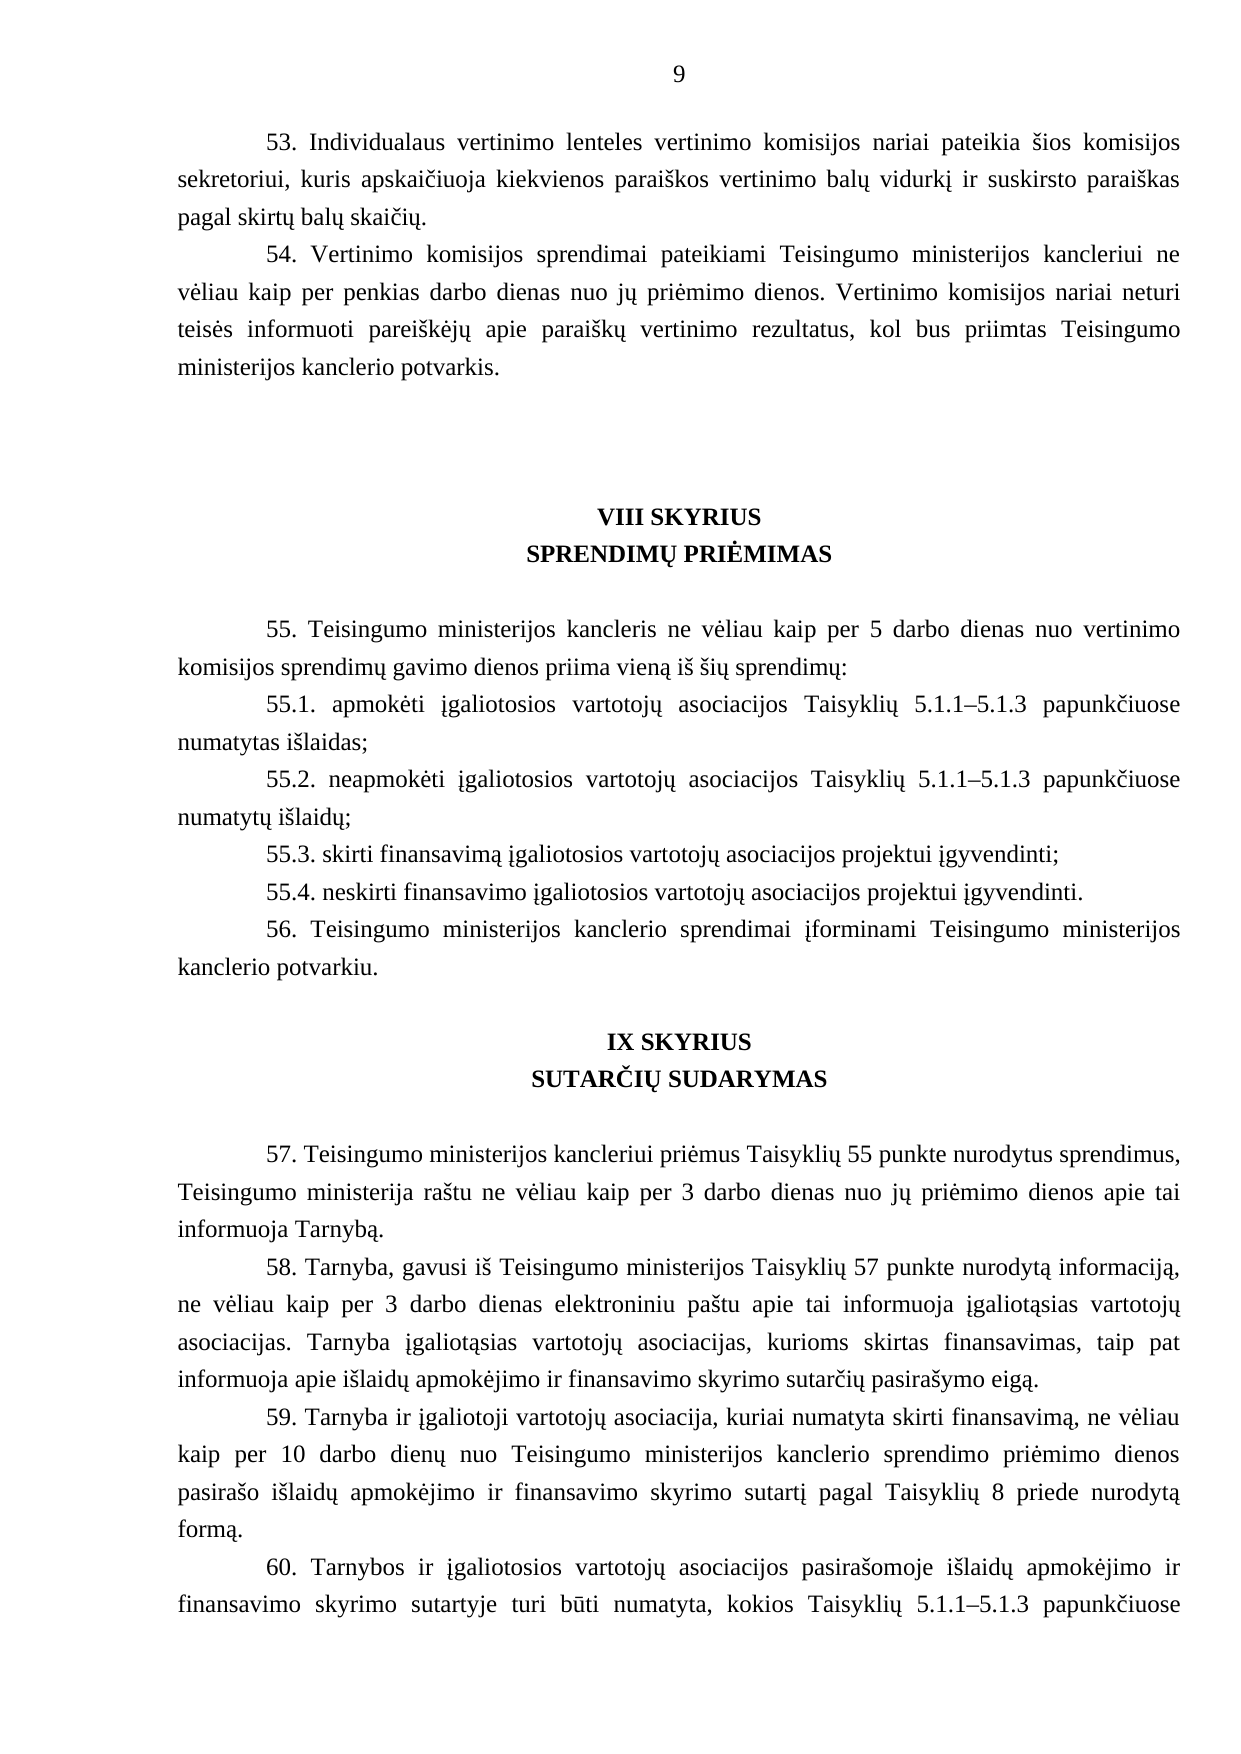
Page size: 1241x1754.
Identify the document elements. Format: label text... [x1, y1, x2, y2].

text 53. Individualaus vertinimo lenteles vertinimo komisijos nariai pateikia šios komisijos sekretoriui, kuris apskaičiuoja kiekvienos paraiškos vertinimo balų vidurkį ir suskirsto paraiškas pagal skirtų balų skaičių. [177, 118, 1181, 231]
text 55.3. skirti finansavimą įgaliotosios vartotojų asociacijos projektui įgyvendinti; [177, 831, 1181, 868]
text 60. Tarnybos ir įgaliotosios vartotojų asociacijos pasirašomoje išlaidų apmokėjimo ir finansavimo skyrimo sutartyje turi būti numatyta, kokios Taisyklių 5.1.1–5.1.3 papunkčiuose [177, 1543, 1181, 1618]
text 55. Teisingumo ministerijos kancleris ne vėliau kaip per 5 darbo dienas nuo vertinimo komisijos sprendimų gavimo dienos priima vieną iš šių sprendimų: [177, 606, 1181, 681]
text IX SKYRIUS [177, 1018, 1181, 1056]
text SUTARČIŲ SUDARYMAS [177, 1056, 1181, 1093]
text 59. Tarnyba ir įgaliotoji vartotojų asociacija, kuriai numatyta skirti finansavimą, ne vėliau kaip per 10 darbo dienų nuo Teisingumo ministerijos kanclerio sprendimo priėmimo dienos pasirašo išlaidų apmokėjimo ir finansavimo skyrimo sutartį pagal Taisyklių 8 priede nurodytą formą. [177, 1393, 1181, 1543]
text 57. Teisingumo ministerijos kancleriui priėmus Taisyklių 55 punkte nurodytus sprendimus, Teisingumo ministerija raštu ne vėliau kaip per 3 darbo dienas nuo jų priėmimo dienos apie tai informuoja Tarnybą. [177, 1131, 1181, 1243]
text 55.2. neapmokėti įgaliotosios vartotojų asociacijos Taisyklių 5.1.1–5.1.3 papunkčiuose numatytų išlaidų; [177, 756, 1181, 831]
text 58. Tarnyba, gavusi iš Teisingumo ministerijos Taisyklių 57 punkte nurodytą informaciją, ne vėliau kaip per 3 darbo dienas elektroniniu paštu apie tai informuoja įgaliotąsias vartotojų asociacijas. Tarnyba įgaliotąsias vartotojų asociacijas, kurioms skirtas finansavimas, taip pat informuoja apie išlaidų apmokėjimo ir finansavimo skyrimo sutarčių pasirašymo eigą. [177, 1243, 1181, 1393]
text 54. Vertinimo komisijos sprendimai pateikiami Teisingumo ministerijos kancleriui ne vėliau kaip per penkias darbo dienas nuo jų priėmimo dienos. Vertinimo komisijos nariai neturi teisės informuoti pareiškėjų apie paraiškų vertinimo rezultatus, kol bus priimtas Teisingumo ministerijos kanclerio potvarkis. [177, 231, 1181, 381]
text SPRENDIMŲ PRIĖMIMAS [177, 531, 1181, 568]
text 56. Teisingumo ministerijos kanclerio sprendimai įforminami Teisingumo ministerijos kanclerio potvarkiu. [177, 906, 1181, 981]
text 55.1. apmokėti įgaliotosios vartotojų asociacijos Taisyklių 5.1.1–5.1.3 papunkčiuose numatytas išlaidas; [177, 681, 1181, 756]
text VIII SKYRIUS [177, 493, 1181, 531]
text 55.4. neskirti finansavimo įgaliotosios vartotojų asociacijos projektui įgyvendinti. [177, 868, 1181, 906]
